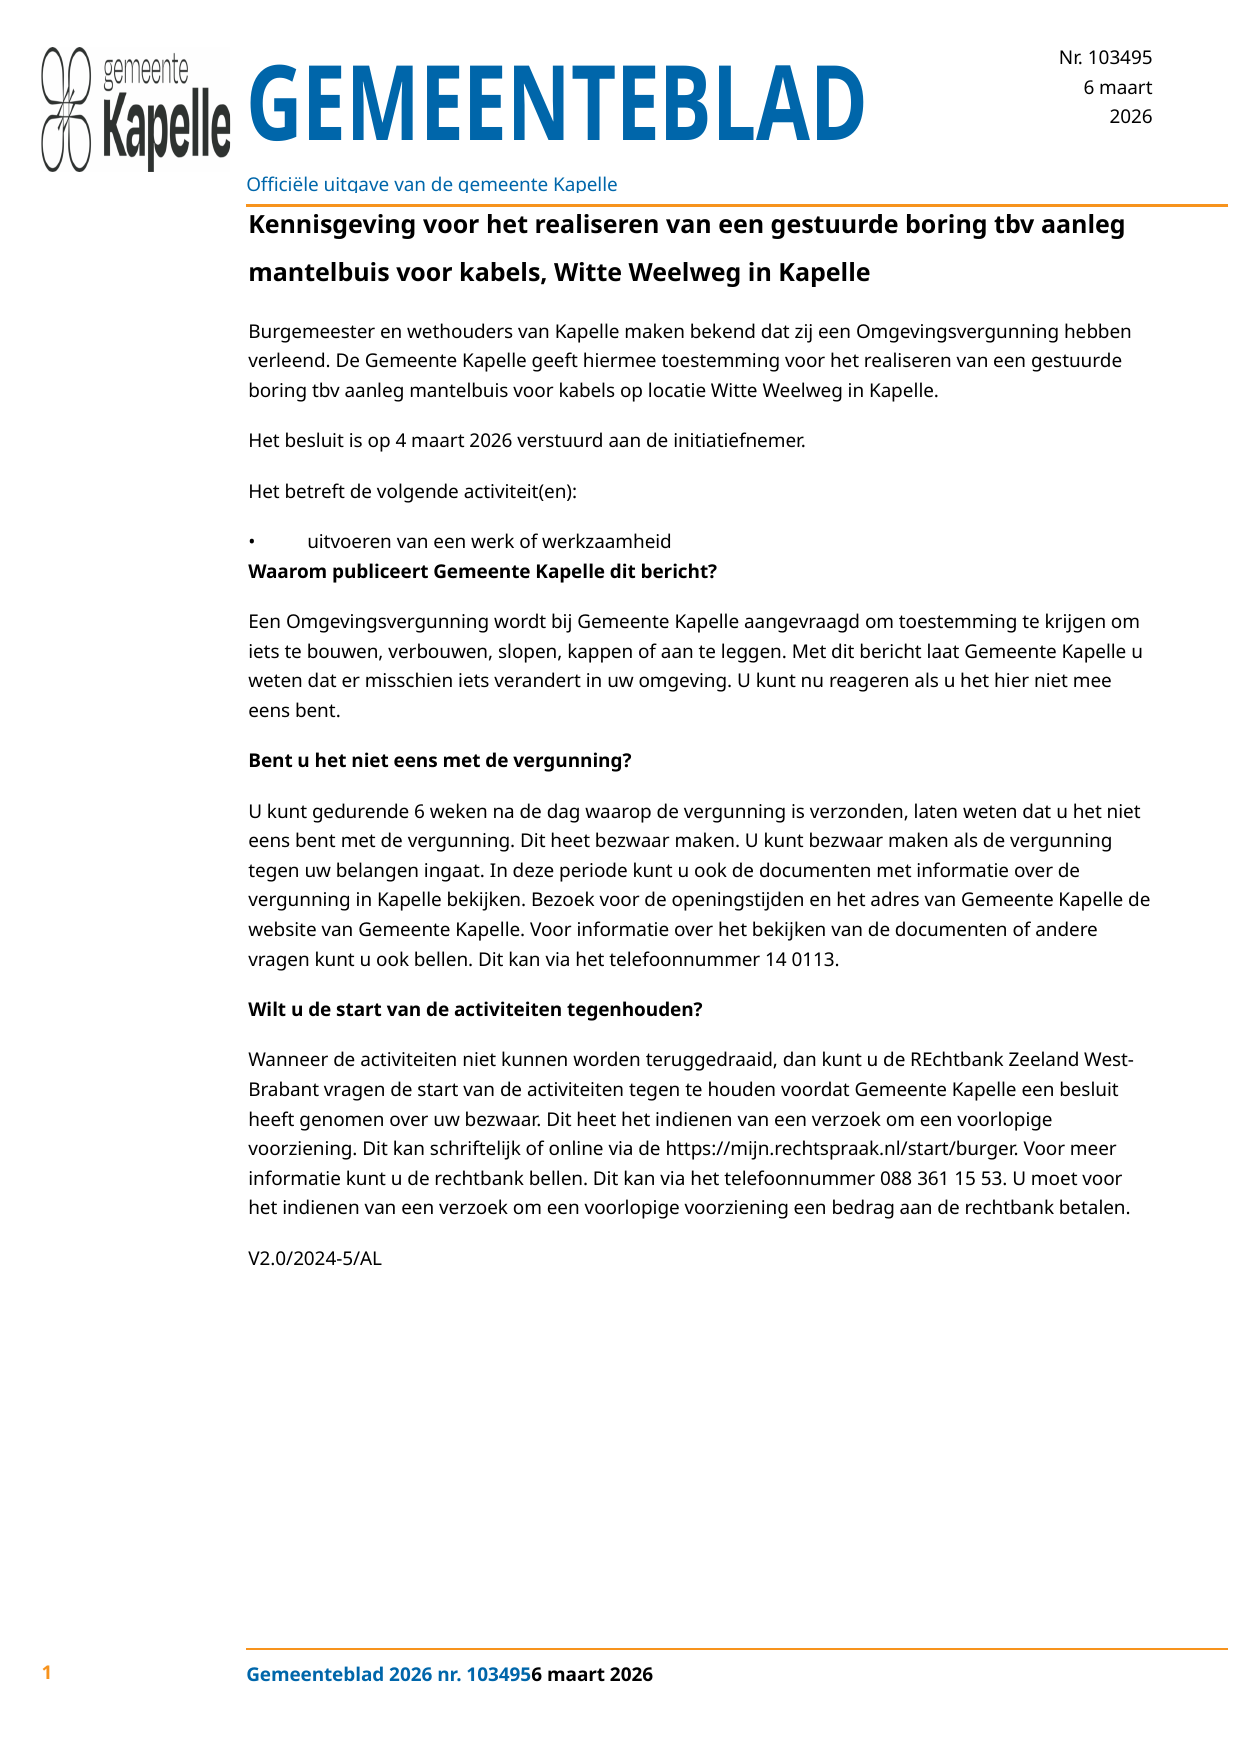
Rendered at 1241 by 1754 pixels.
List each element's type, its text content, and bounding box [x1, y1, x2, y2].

text Waarom publiceert Gemeente Kapelle dit bericht? [248, 558, 1152, 584]
list uitvoeren van een werk of werkzaamheid [248, 528, 1152, 554]
text U kunt gedurende 6 weken na de dag waarop de vergunning is verzonden, laten weten dat u het niet eens bent met de vergunning. Dit heet bezwaar maken. U kunt bezwaar maken als de vergunning tegen uw belangen ingaat. In deze periode kunt u ook de documenten met informatie over de vergunning in Kapelle bekijken. Bezoek voor de openingstijden en het adres van Gemeente Kapelle de website van Gemeente Kapelle. Voor informatie over het bekijken van de documenten of andere vragen kunt u ook bellen. Dit kan via het telefoonnummer 14 0113. [248, 798, 1152, 972]
text Het betreft de volgende activiteit(en): [248, 478, 1152, 504]
text Wilt u de start van de activiteiten tegenhouden? [248, 996, 1152, 1022]
text Kennisgeving voor het realiseren van een gestuurde boring tbv aanleg mantelbuis voor kabels, Witte Weelweg in Kapelle [248, 207, 1152, 288]
text Wanneer de activiteiten niet kunnen worden teruggedraaid, dan kunt u de REchtbank Zeeland West-Brabant vragen de start van de activiteiten tegen te houden voordat Gemeente Kapelle een besluit heeft genomen over uw bezwaar. Dit heet het indienen van een verzoek om een voorlopige voorziening. Dit kan schriftelijk of online via de https://mijn.rechtspraak.nl/start/burger. Voor meer informatie kunt u de rechtbank bellen. Dit kan via het telefoonnummer 088 361 15 53. U moet voor het indienen van een verzoek om een voorlopige voorziening een bedrag aan de rechtbank betalen. [248, 1047, 1152, 1220]
text Een Omgevingsvergunning wordt bij Gemeente Kapelle aangevraagd om toestemming te krijgen om iets te bouwen, verbouwen, slopen, kappen of aan te leggen. Met dit bericht laat Gemeente Kapelle u weten dat er misschien iets verandert in uw omgeving. U kunt nu reageren als u het hier niet mee eens bent. [248, 608, 1152, 723]
text V2.0/2024-5/AL [248, 1245, 1152, 1271]
text Het besluit is op 4 maart 2026 verstuurd aan de initiatiefnemer. [248, 427, 1152, 453]
text Bent u het niet eens met de vergunning? [248, 747, 1152, 773]
text Burgemeester en wethouders van Kapelle maken bekend dat zij een Omgevingsvergunning hebben verleend. De Gemeente Kapelle geeft hiermee toestemming voor het realiseren van een gestuurde boring tbv aanleg mantelbuis voor kabels op locatie Witte Weelweg in Kapelle. [248, 318, 1152, 403]
picture [41, 47, 231, 172]
